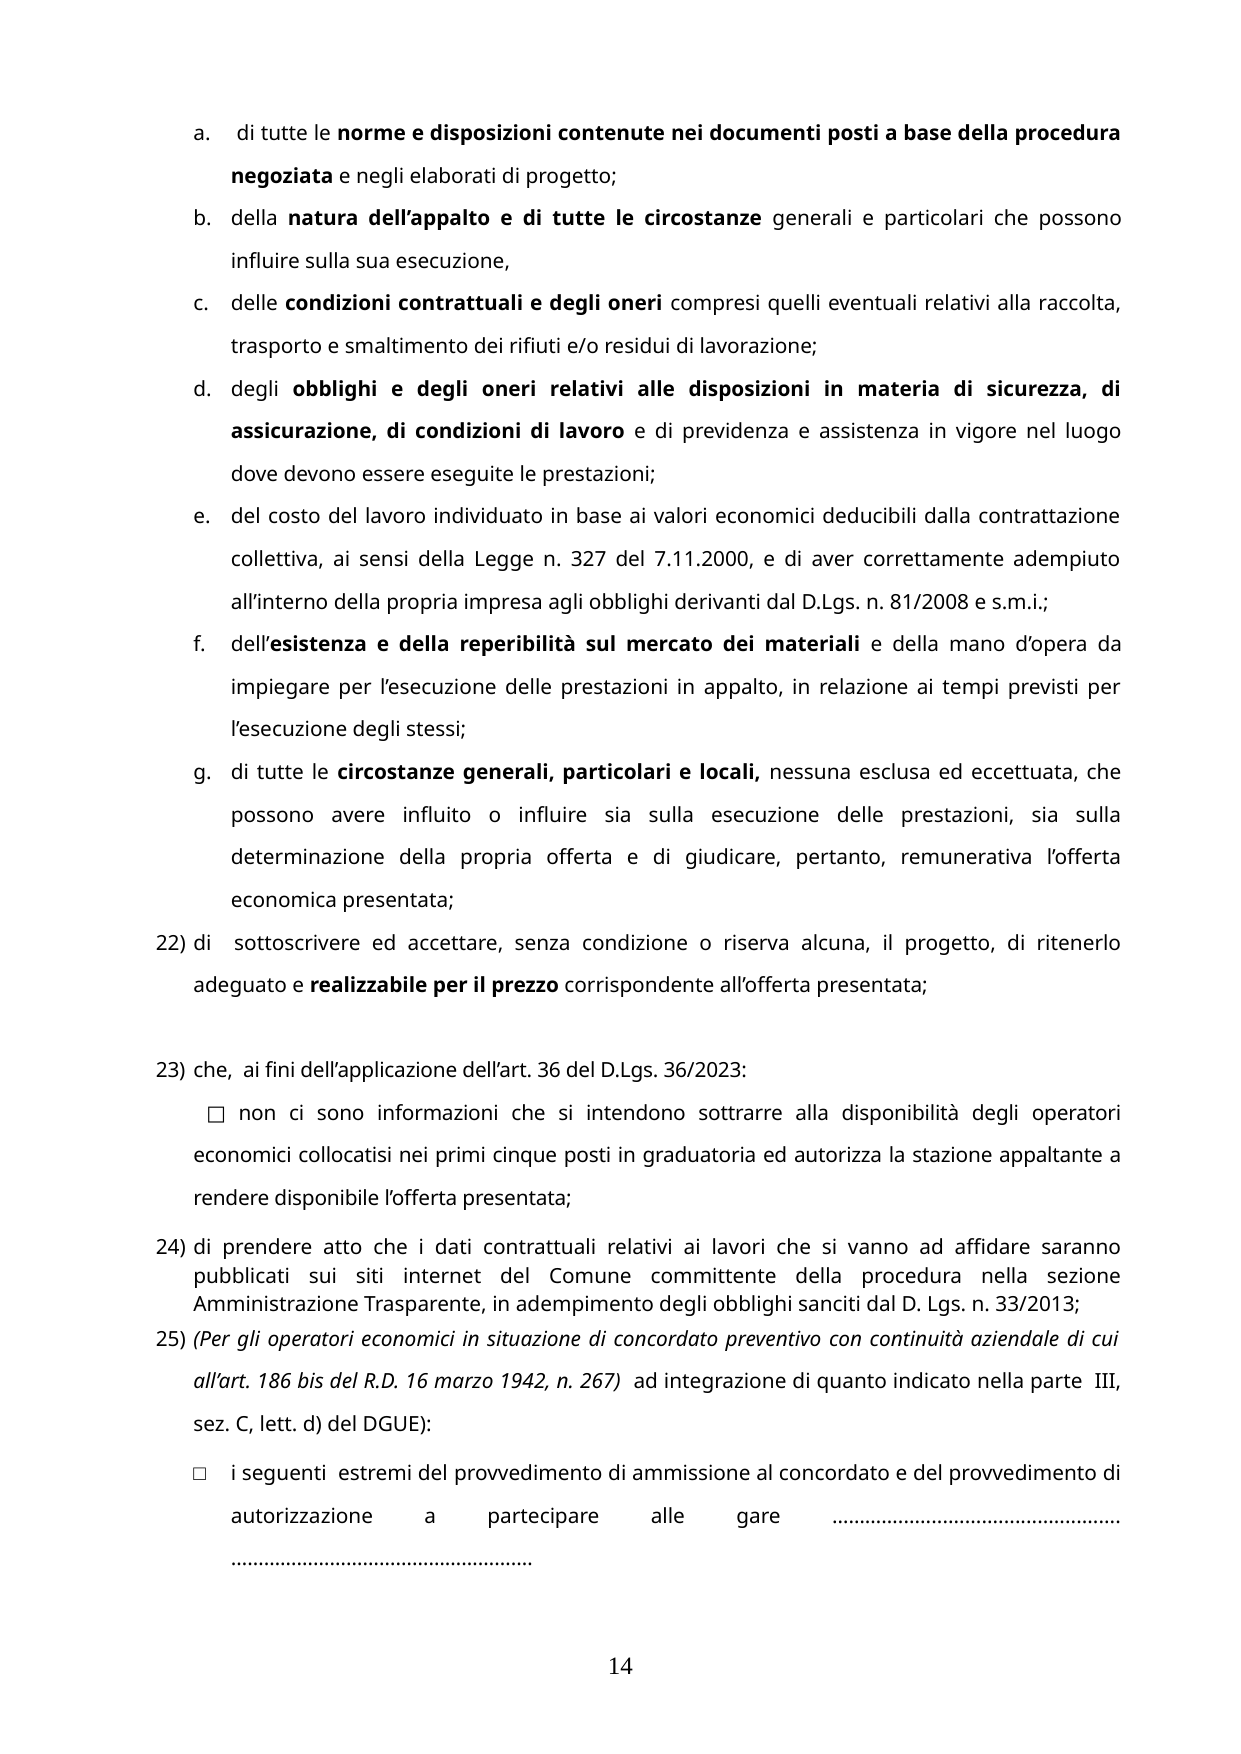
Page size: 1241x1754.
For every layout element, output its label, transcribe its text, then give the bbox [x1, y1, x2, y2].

list del costo del lavoro individuato in base ai valori economici deducibili dalla contrattazione collettiva, ai sensi della Legge n. 327 del 7.11.2000, e di aver correttamente adempiuto all’interno della propria impresa agli obblighi derivanti dal D.Lgs. n. 81/2008 e s.m.i.; [193, 502, 1122, 615]
list delle condizioni contrattuali e degli oneri compresi quelli eventuali relativi alla raccolta, trasporto e smaltimento dei rifiuti e/o residui di lavorazione; [193, 288, 1122, 359]
list □ non ci sono informazioni che si intendono sottrarre alla disponibilità degli operatori economici collocatisi nei primi cinque posti in graduatoria ed autorizza la stazione appaltante a rendere disponibile l’offerta presentata; [156, 1098, 1122, 1212]
list della natura dell’appalto e di tutte le circostanze generali e particolari che possono influire sulla sua esecuzione, [193, 203, 1122, 274]
list degli obblighi e degli oneri relativi alle disposizioni in materia di sicurezza, di assicurazione, di condizioni di lavoro e di previdenza e assistenza in vigore nel luogo dove devono essere eseguite le prestazioni; [193, 374, 1122, 487]
list di tutte le circostanze generali, particolari e locali, nessuna esclusa ed eccettuata, che possono avere influito o influire sia sulla esecuzione delle prestazioni, sia sulla determinazione della propria offerta e di giudicare, pertanto, remunerativa l’offerta economica presentata; [193, 757, 1122, 913]
list di tutte le norme e disposizioni contenute nei documenti posti a base della procedura negoziata e negli elaborati di progetto; [193, 118, 1122, 189]
list dell’esistenza e della reperibilità sul mercato dei materiali e della mano d’opera da impiegare per l’esecuzione delle prestazioni in appalto, in relazione ai tempi previsti per l’esecuzione degli stessi; [193, 629, 1122, 743]
list che, ai fini dell’applicazione dell’art. 36 del D.Lgs. 36/2023: [156, 1055, 1122, 1084]
list (Per gli operatori economici in situazione di concordato preventivo con continuità aziendale di cui all’art. 186 bis del R.D. 16 marzo 1942, n. 267) ad integrazione di quanto indicato nella parte III, sez. C, lett. d) del DGUE): [156, 1324, 1122, 1438]
list di sottoscrivere ed accettare, senza condizione o riserva alcuna, il progetto, di ritenerlo adeguato e realizzabile per il prezzo corrispondente all’offerta presentata; [156, 928, 1122, 999]
list i seguenti estremi del provvedimento di ammissione al concordato e del provvedimento di autorizzazione a partecipare alle gare …………........................................…………………………………………….… [193, 1458, 1122, 1572]
list di prendere atto che i dati contrattuali relativi ai lavori che si vanno ad affidare saranno pubblicati sui siti internet del Comune committente della procedura nella sezione Amministrazione Trasparente, in adempimento degli obblighi sanciti dal D. Lgs. n. 33/2013; [156, 1232, 1122, 1318]
